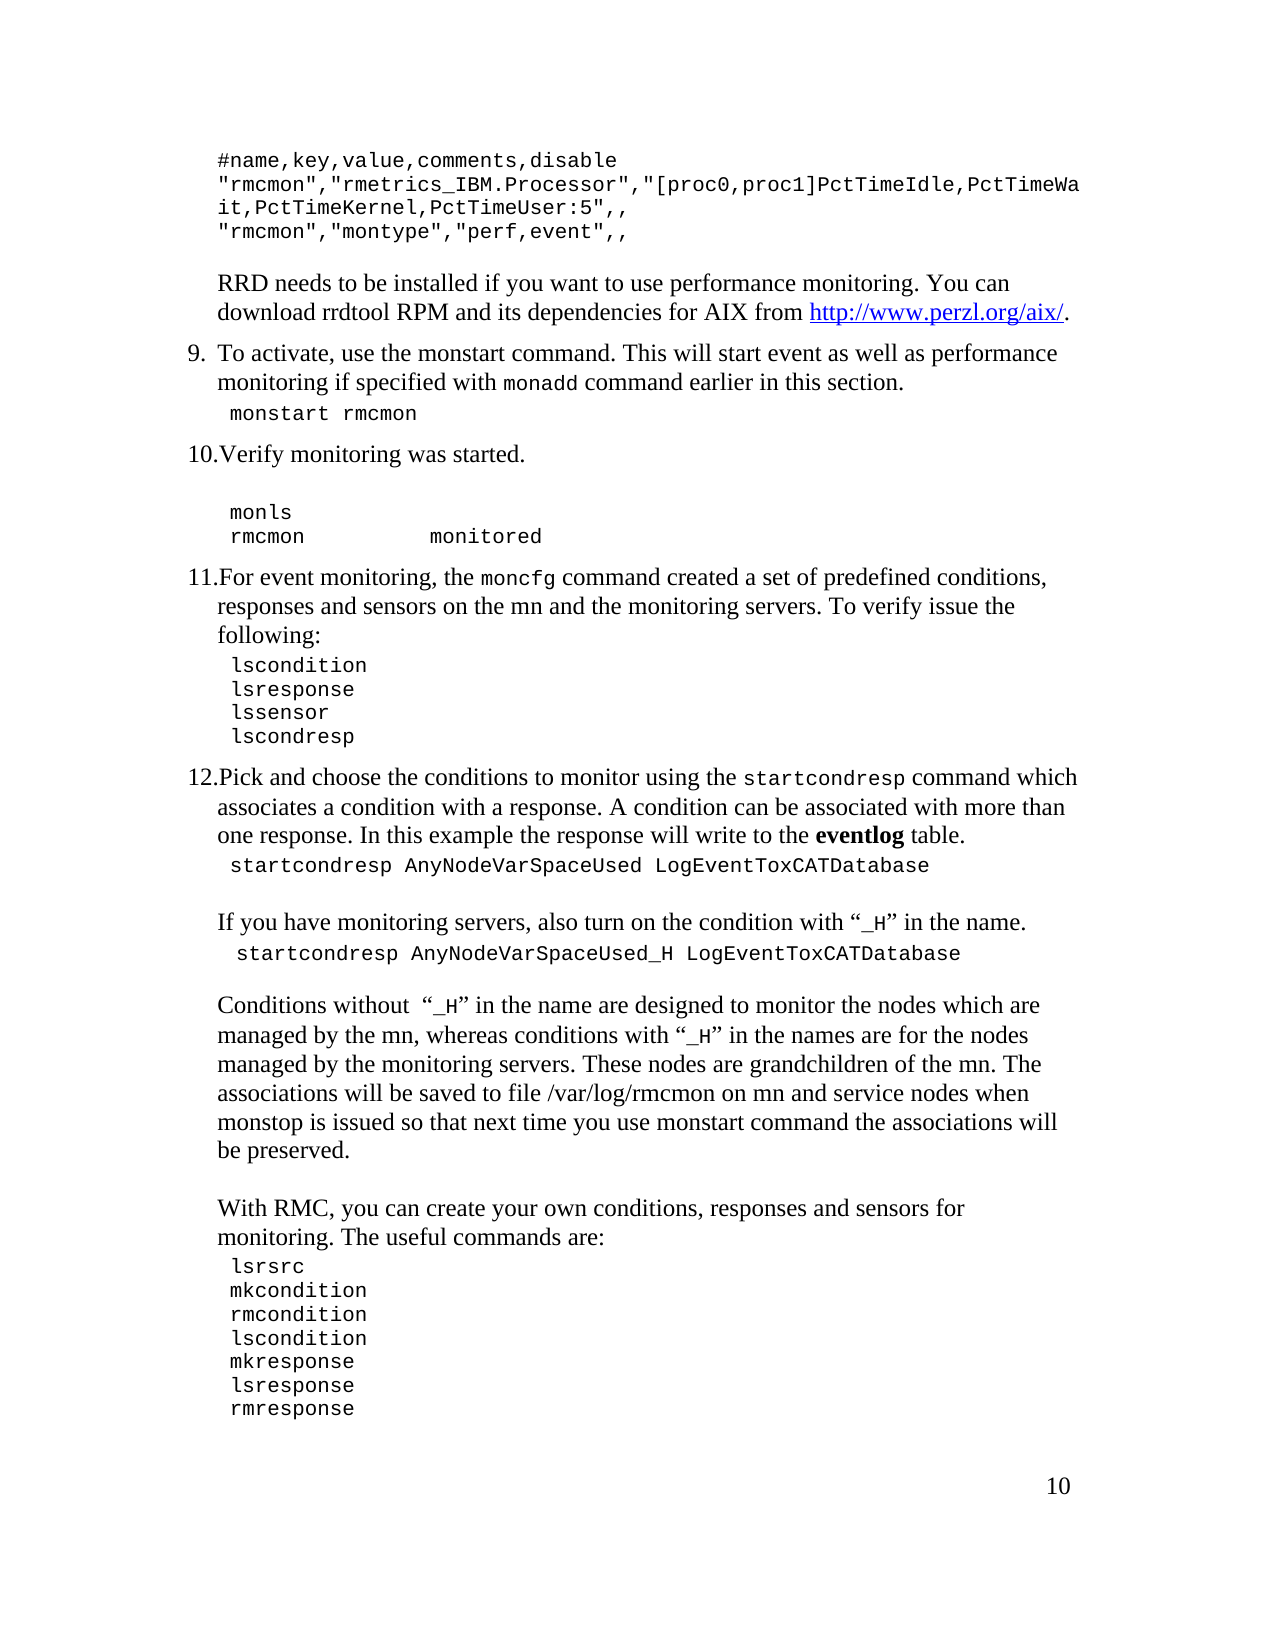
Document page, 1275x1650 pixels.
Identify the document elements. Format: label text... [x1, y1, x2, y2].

list To activate, use the monstart command. This will start event as well as performance monitoring if specified with monadd command earlier in this section. monstart rmcmon [187, 338, 1087, 426]
list Pick and choose the conditions to monitor using the startcondresp command which associates a condition with a response. A condition can be associated with more than one response. In this example the response will write to the eventlog table. startcondresp AnyNodeVarSpaceUsed LogEventToxCATDatabase If you have monitoring servers, also turn on the condition with “_H” in the name. startcondresp AnyNodeVarSpaceUsed_H LogEventToxCATDatabase Conditions without “_H” in the name are designed to monitor the nodes which are managed by the mn, whereas conditions with “_H” in the names are for the nodes managed by the monitoring servers. These nodes are grandchildren of the mn. The associations will be saved to file /var/log/rmcmon on mn and service nodes when monstop is issued so that next time you use monstart command the associations will be preserved. With RMC, you can create your own conditions, responses and sensors for monitoring. The useful commands are: lsrsrc mkcondition rmcondition lscondition mkresponse lsresponse rmresponse [187, 762, 1087, 1422]
list For event monitoring, the moncfg command created a set of predefined conditions, responses and sensors on the mn and the monitoring servers. To verify issue the following: lscondition lsresponse lssensor lscondresp [187, 562, 1087, 749]
list #name,key,value,comments,disable "rmcmon","rmetrics_IBM.Processor","[proc0,proc1]PctTimeIdle,PctTimeWait,PctTimeKernel,PctTimeUser:5",, "rmcmon","montype","perf,event",, RRD needs to be installed if you want to use performance monitoring. You can download rrdtool RPM and its dependencies for AIX from http://www.perzl.org/aix/. [187, 150, 1087, 326]
list Verify monitoring was started. monls rmcmon monitored [187, 439, 1087, 549]
